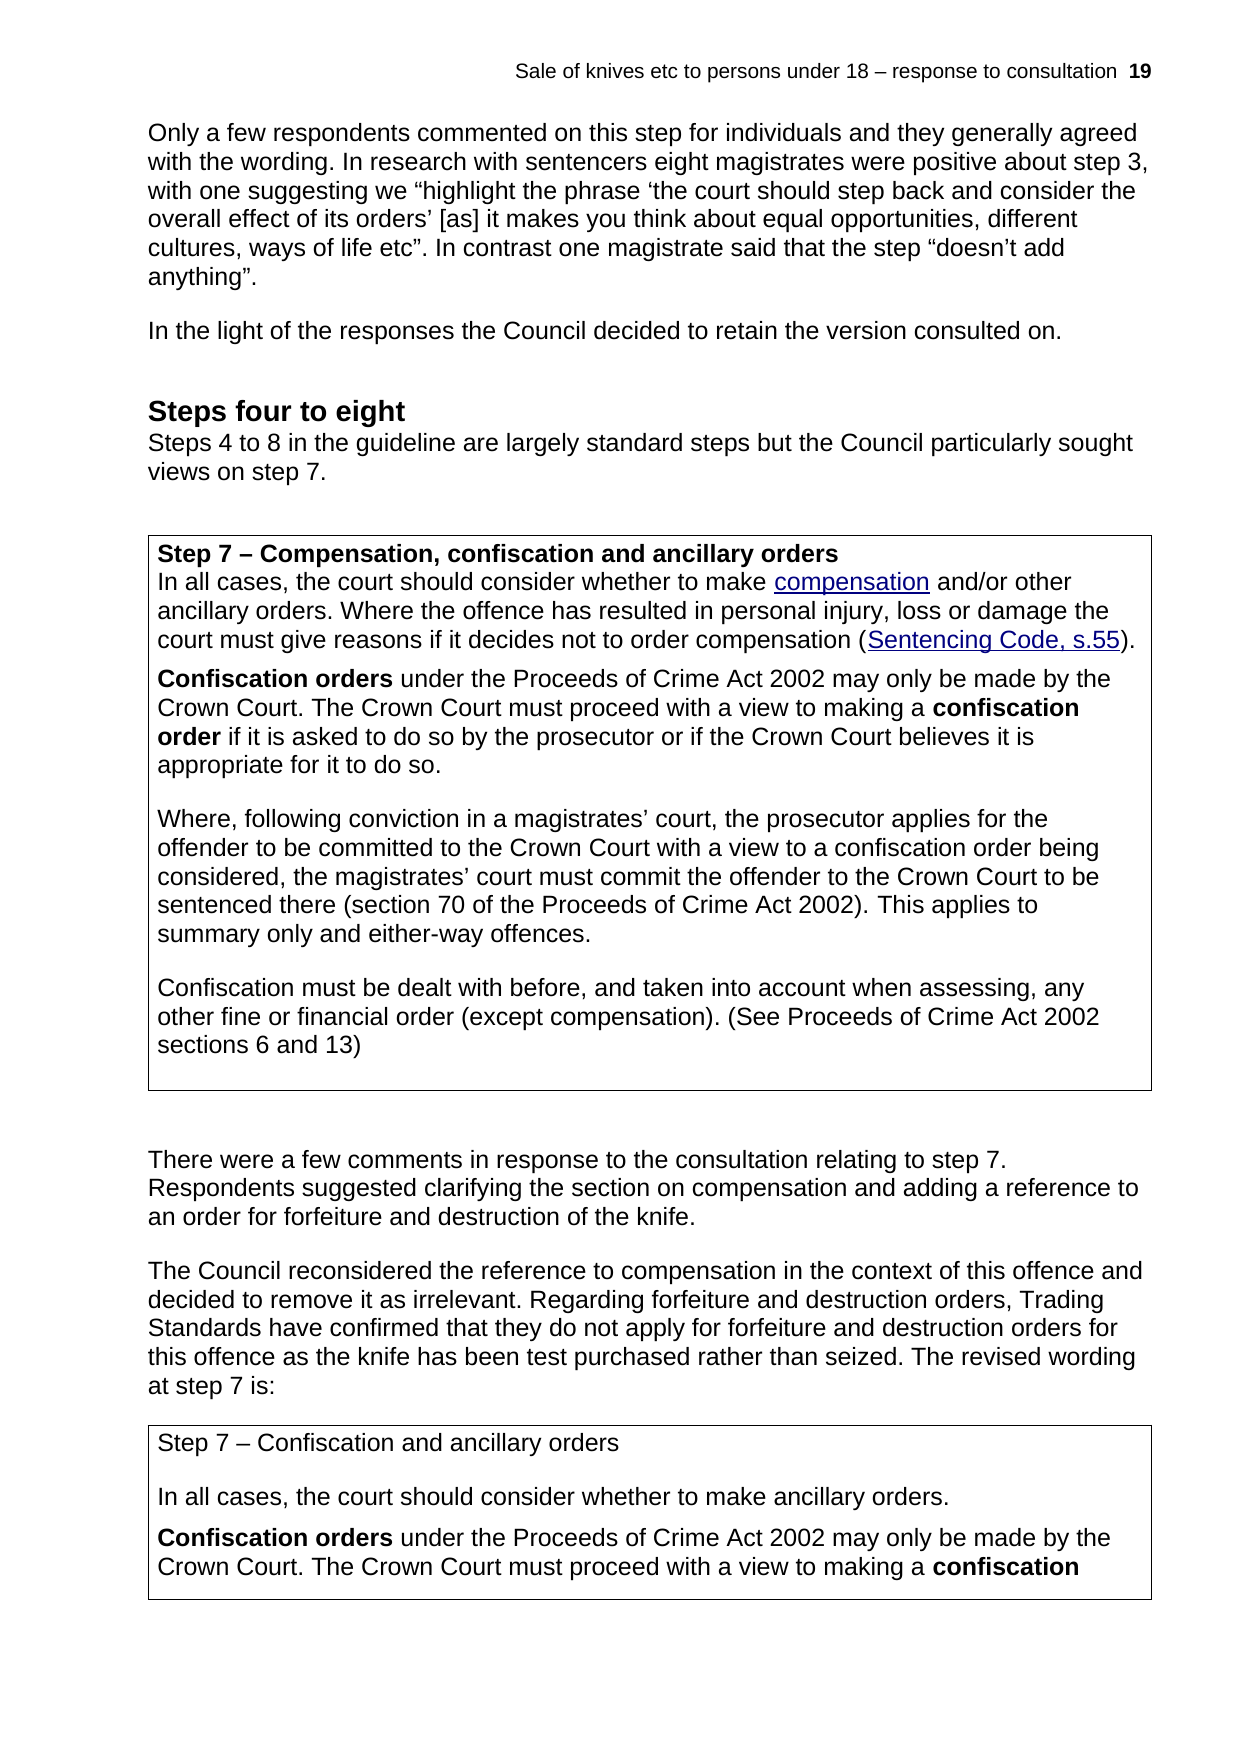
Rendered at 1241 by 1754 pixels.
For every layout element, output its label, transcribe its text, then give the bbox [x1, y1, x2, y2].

text In the light of the responses the Council decided to retain the version consulted on. [148, 316, 1152, 344]
subtitle Step 7 – Compensation, confiscation and ancillary orders [149, 536, 1151, 564]
text Only a few respondents commented on this step for individuals and they generally agreed with the wording. In research with sentencers eight magistrates were positive about step 3, with one suggesting we “highlight the phrase ‘the court should step back and consider the overall effect of its orders’ [as] it makes you think about equal opportunities, different cultures, ways of life etc”. In contrast one magistrate said that the step “doesn’t add anything”. [148, 118, 1152, 291]
text In all cases, the court should consider whether to make compensation and/or other ancillary orders. Where the offence has resulted in personal injury, loss or damage the court must give reasons if it decides not to order compensation (Sentencing Code, s.55). [149, 564, 1151, 653]
text Confiscation orders under the Proceeds of Crime Act 2002 may only be made by the Crown Court. The Crown Court must proceed with a view to making a confiscation order if it is asked to do so by the prosecutor or if the Crown Court believes it is appropriate for it to do so. [149, 661, 1151, 779]
text Step 7 – Confiscation and ancillary orders [149, 1426, 1151, 1456]
text Steps 4 to 8 in the guideline are largely standard steps but the Council particularly sought views on step 7. [148, 428, 1152, 485]
text The Council reconsidered the reference to compensation in the context of this offence and decided to remove it as irrelevant. Regarding forfeiture and destruction orders, Trading Standards have confirmed that they do not apply for forfeiture and destruction orders for this offence as the knife has been test purchased rather than seized. The revised wording at step 7 is: [148, 1256, 1152, 1399]
text Confiscation orders under the Proceeds of Crime Act 2002 may only be made by the Crown Court. The Crown Court must proceed with a view to making a confiscation [149, 1519, 1151, 1599]
text Confiscation must be dealt with before, and taken into account when assessing, any other fine or financial order (except compensation). (See Proceeds of Crime Act 2002 sections 6 and 13) [149, 969, 1151, 1059]
text There were a few comments in response to the consultation relating to step 7. Respondents suggested clarifying the section on compensation and adding a reference to an order for forfeiture and destruction of the knife. [148, 1144, 1152, 1231]
text Where, following conviction in a magistrates’ court, the prosecutor applies for the offender to be committed to the Crown Court with a view to a confiscation order being considered, the magistrates’ court must commit the offender to the Crown Court to be sentenced there (section 70 of the Proceeds of Crime Act 2002). This applies to summary only and either-way offences. [149, 801, 1151, 948]
text In all cases, the court should consider whether to make ancillary orders. [149, 1478, 1151, 1510]
subtitle Steps four to eight [148, 394, 1152, 428]
